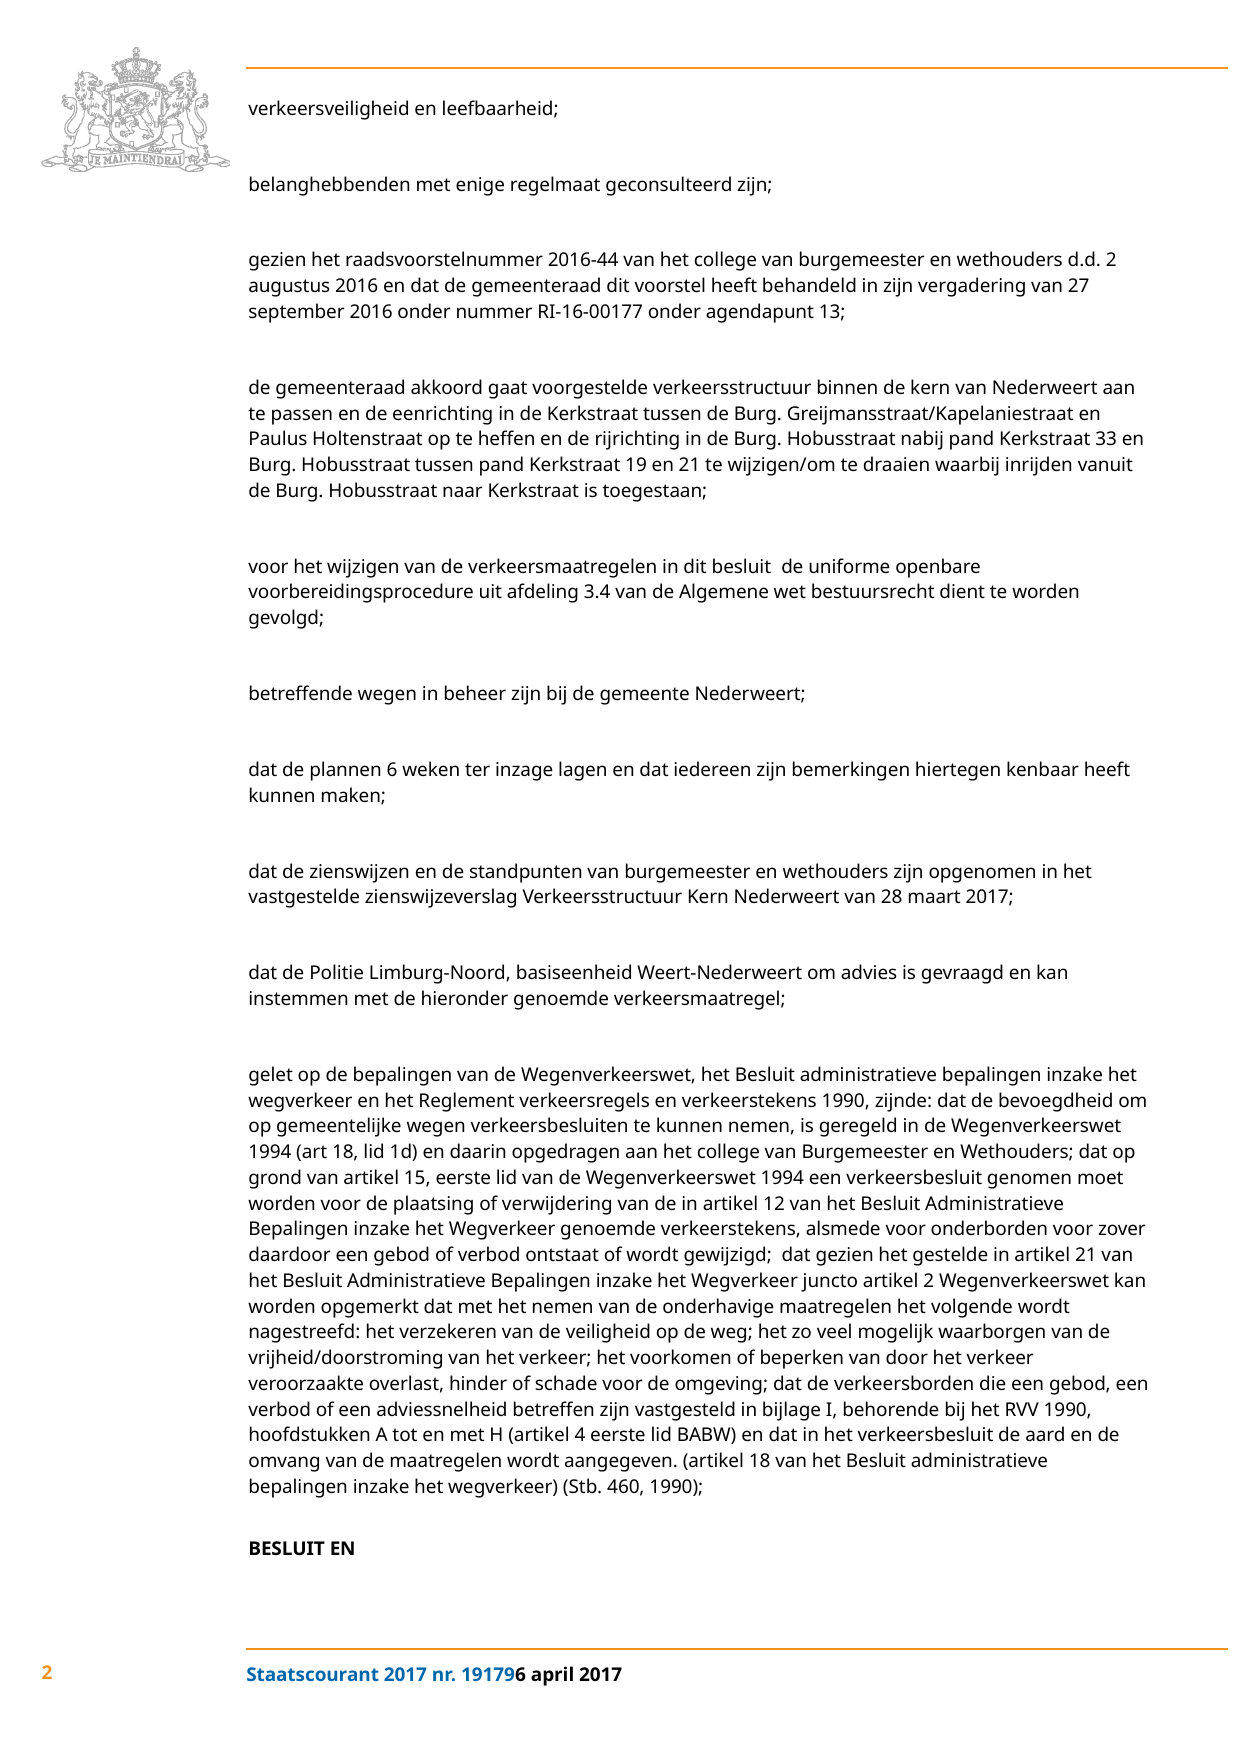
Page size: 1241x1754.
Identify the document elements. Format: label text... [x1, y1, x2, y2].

text dat de Politie Limburg-Noord, basiseenheid Weert-Nederweert om advies is gevraagd en kan instemmen met de hieronder genoemde verkeersmaatregel; [248, 959, 1152, 1011]
text voor het wijzigen van de verkeersmaatregelen in dit besluit de uniforme openbare voorbereidingsprocedure uit afdeling 3.4 van de Algemene wet bestuursrecht dient te worden gevolgd; [248, 553, 1152, 630]
text gezien het raadsvoorstelnummer 2016-44 van het college van burgemeester en wethouders d.d. 2 augustus 2016 en dat de gemeenteraad dit voorstel heeft behandeld in zijn vergadering van 27 september 2016 onder nummer RI-16-00177 onder agendapunt 13; [248, 247, 1152, 324]
text dat de plannen 6 weken ter inzage lagen en dat iedereen zijn bemerkingen hiertegen kenbaar heeft kunnen maken; [248, 756, 1152, 808]
text de gemeenteraad akkoord gaat voorgestelde verkeersstructuur binnen de kern van Nederweert aan te passen en de eenrichting in de Kerkstraat tussen de Burg. Greijmansstraat/Kapelaniestraat en Paulus Holtenstraat op te heffen en de rijrichting in de Burg. Hobusstraat nabij pand Kerkstraat 33 en Burg. Hobusstraat tussen pand Kerkstraat 19 en 21 te wijzigen/om te draaien waarbij inrijden vanuit de Burg. Hobusstraat naar Kerkstraat is toegestaan; [248, 374, 1152, 503]
text belanghebbenden met enige regelmaat geconsulteerd zijn; [248, 171, 1152, 196]
text BESLUIT EN [248, 1536, 1152, 1561]
text verkeersveiligheid en leefbaarheid; [248, 95, 1152, 121]
text gelet op de bepalingen van de Wegenverkeerswet, het Besluit administratieve bepalingen inzake het wegverkeer en het Reglement verkeersregels en verkeerstekens 1990, zijnde: dat de bevoegdheid om op gemeentelijke wegen verkeersbesluiten te kunnen nemen, is geregeld in de Wegenverkeerswet 1994 (art 18, lid 1d) en daarin opgedragen aan het college van Burgemeester en Wethouders; dat op grond van artikel 15, eerste lid van de Wegenverkeerswet 1994 een verkeersbesluit genomen moet worden voor de plaatsing of verwijdering van de in artikel 12 van het Besluit Administratieve Bepalingen inzake het Wegverkeer genoemde verkeerstekens, alsmede voor onderborden voor zover daardoor een gebod of verbod ontstaat of wordt gewijzigd; dat gezien het gestelde in artikel 21 van het Besluit Administratieve Bepalingen inzake het Wegverkeer juncto artikel 2 Wegenverkeerswet kan worden opgemerkt dat met het nemen van de onderhavige maatregelen het volgende wordt nagestreefd: het verzekeren van de veiligheid op de weg; het zo veel mogelijk waarborgen van de vrijheid/doorstroming van het verkeer; het voorkomen of beperken van door het verkeer veroorzaakte overlast, hinder of schade voor de omgeving; dat de verkeersborden die een gebod, een verbod of een adviessnelheid betreffen zijn vastgesteld in bijlage I, behorende bij het RVV 1990, hoofdstukken A tot en met H (artikel 4 eerste lid BABW) en dat in het verkeersbesluit de aard en de omvang van de maatregelen wordt aangegeven. (artikel 18 van het Besluit administratieve bepalingen inzake het wegverkeer) (Stb. 460, 1990); [248, 1061, 1152, 1499]
picture [41, 47, 231, 172]
text dat de zienswijzen en de standpunten van burgemeester en wethouders zijn opgenomen in het vastgestelde zienswijzeverslag Verkeersstructuur Kern Nederweert van 28 maart 2017; [248, 858, 1152, 909]
text betreffende wegen in beheer zijn bij de gemeente Neder­weert; [248, 680, 1152, 706]
